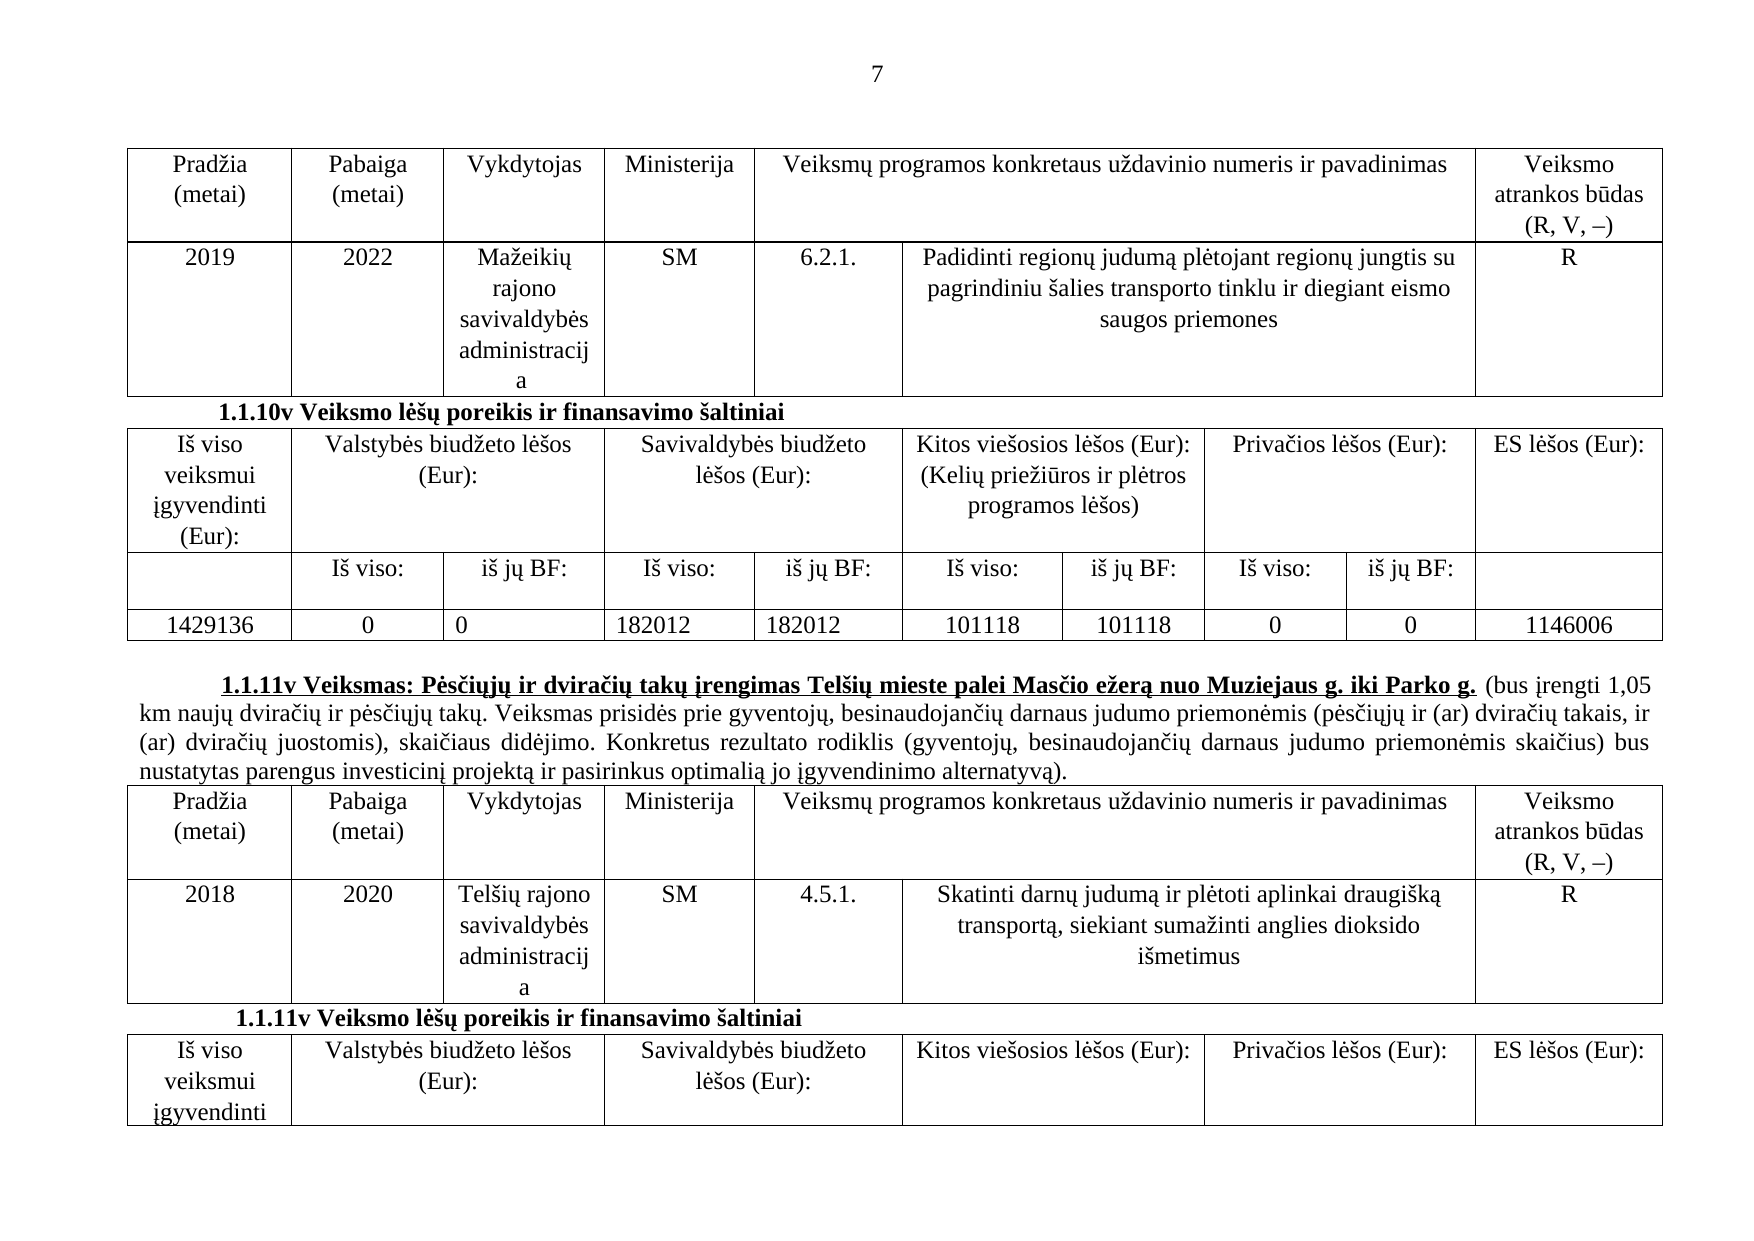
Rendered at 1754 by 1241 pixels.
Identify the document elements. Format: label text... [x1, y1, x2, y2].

table_cell Vykdytojas [444, 786, 604, 878]
table_cell Pradžia (metai) [128, 786, 291, 878]
table_cell iš jų BF: [444, 553, 604, 609]
table_cell 6.2.1. [755, 243, 902, 396]
table_cell 1.1.10v Veiksmo lėšų poreikis ir finansavimo šaltiniai [128, 397, 1663, 428]
table_cell Veiksmo atrankos būdas (R, V, –) [1476, 149, 1662, 241]
table_cell iš jų BF: [755, 553, 902, 609]
table_cell Privačios lėšos (Eur): [1205, 429, 1475, 552]
table_cell 182012 [755, 610, 902, 640]
table_cell 101118 [903, 610, 1062, 640]
table_cell SM [605, 880, 754, 1002]
table_cell SM [605, 243, 754, 396]
table_cell [128, 553, 291, 609]
table_cell 2022 [292, 243, 443, 396]
table_cell Privačios lėšos (Eur): [1205, 1035, 1475, 1125]
table_cell Mažeikių rajono savivaldybės administracija [444, 243, 604, 396]
table_cell Savivaldybės biudžeto lėšos (Eur): [605, 1035, 902, 1125]
table_cell Pabaiga (metai) [292, 149, 443, 241]
table_cell Pradžia (metai) [128, 149, 291, 241]
table_cell iš jų BF: [1347, 553, 1475, 609]
table_cell Veiksmo atrankos būdas (R, V, –) [1476, 786, 1662, 878]
table_cell Valstybės biudžeto lėšos (Eur): [292, 429, 604, 552]
table_cell R [1476, 243, 1662, 396]
table_cell Iš viso veiksmui įgyvendinti (Eur): [128, 429, 291, 552]
table_cell Vykdytojas [444, 149, 604, 241]
table_cell 4.5.1. [755, 880, 902, 1002]
table_cell ES lėšos (Eur): [1476, 429, 1662, 552]
table_cell 2020 [292, 880, 443, 1002]
table_cell 1146006 [1476, 610, 1662, 640]
table_cell Valstybės biudžeto lėšos (Eur): [292, 1035, 604, 1125]
table_cell 0 [1347, 610, 1475, 640]
table_cell 2019 [128, 243, 291, 396]
table_cell iš jų BF: [1063, 553, 1204, 609]
table_cell Padidinti regionų judumą plėtojant regionų jungtis su pagrindiniu šalies transporto tinklu ir diegiant eismo saugos priemones [903, 243, 1475, 396]
table_cell Iš viso: [605, 553, 754, 609]
table_cell Veiksmų programos konkretaus uždavinio numeris ir pavadinimas [755, 149, 1475, 241]
table_cell Iš viso: [903, 553, 1062, 609]
table_cell Pabaiga (metai) [292, 786, 443, 878]
table_cell [1476, 553, 1662, 609]
table_cell Ministerija [605, 786, 754, 878]
table_cell Iš viso: [292, 553, 443, 609]
table_cell 0 [292, 610, 443, 640]
table_cell Veiksmų programos konkretaus uždavinio numeris ir pavadinimas [755, 786, 1475, 878]
table_cell 0 [444, 610, 604, 640]
table_cell 182012 [605, 610, 754, 640]
table_cell 1429136 [128, 610, 291, 640]
table_cell Iš viso: [1205, 553, 1346, 609]
table_cell Telšių rajono savivaldybės administracija [444, 880, 604, 1002]
table_cell 101118 [1063, 610, 1204, 640]
table_cell 1.1.11v Veiksmas: Pėsčiųjų ir dviračių takų įrengimas Telšių mieste palei Masčio ežerą nuo Muziejaus g. iki Parko g. (bus įrengti 1,05 km naujų dviračių ir pėsčiųjų takų. Veiksmas prisidės prie gyventojų, besinaudojančių darnaus judumo priemonėmis (pėsčiųjų ir (ar) dviračių takais, ir (ar) dviračių juostomis), skaičiaus didėjimo. Konkretus rezultato rodiklis (gyventojų, besinaudojančių darnaus judumo priemonėmis skaičius) bus nustatytas parengus investicinį projektą ir pasirinkus optimalią jo įgyvendinimo alternatyvą). [128, 641, 1663, 785]
table_cell Skatinti darnų judumą ir plėtoti aplinkai draugišką transportą, siekiant sumažinti anglies dioksido išmetimus [903, 880, 1475, 1002]
table_cell Iš viso veiksmui įgyvendinti [128, 1035, 291, 1125]
table_cell Ministerija [605, 149, 754, 241]
table_cell Savivaldybės biudžeto lėšos (Eur): [605, 429, 902, 552]
table_cell R [1476, 880, 1662, 1002]
table_cell Kitos viešosios lėšos (Eur): [903, 1035, 1204, 1125]
table_cell 2018 [128, 880, 291, 1002]
table_cell 1.1.11v Veiksmo lėšų poreikis ir finansavimo šaltiniai [128, 1004, 1663, 1034]
table_cell ES lėšos (Eur): [1476, 1035, 1662, 1125]
table_cell Kitos viešosios lėšos (Eur): (Kelių priežiūros ir plėtros programos lėšos) [903, 429, 1204, 552]
table_cell 0 [1205, 610, 1346, 640]
